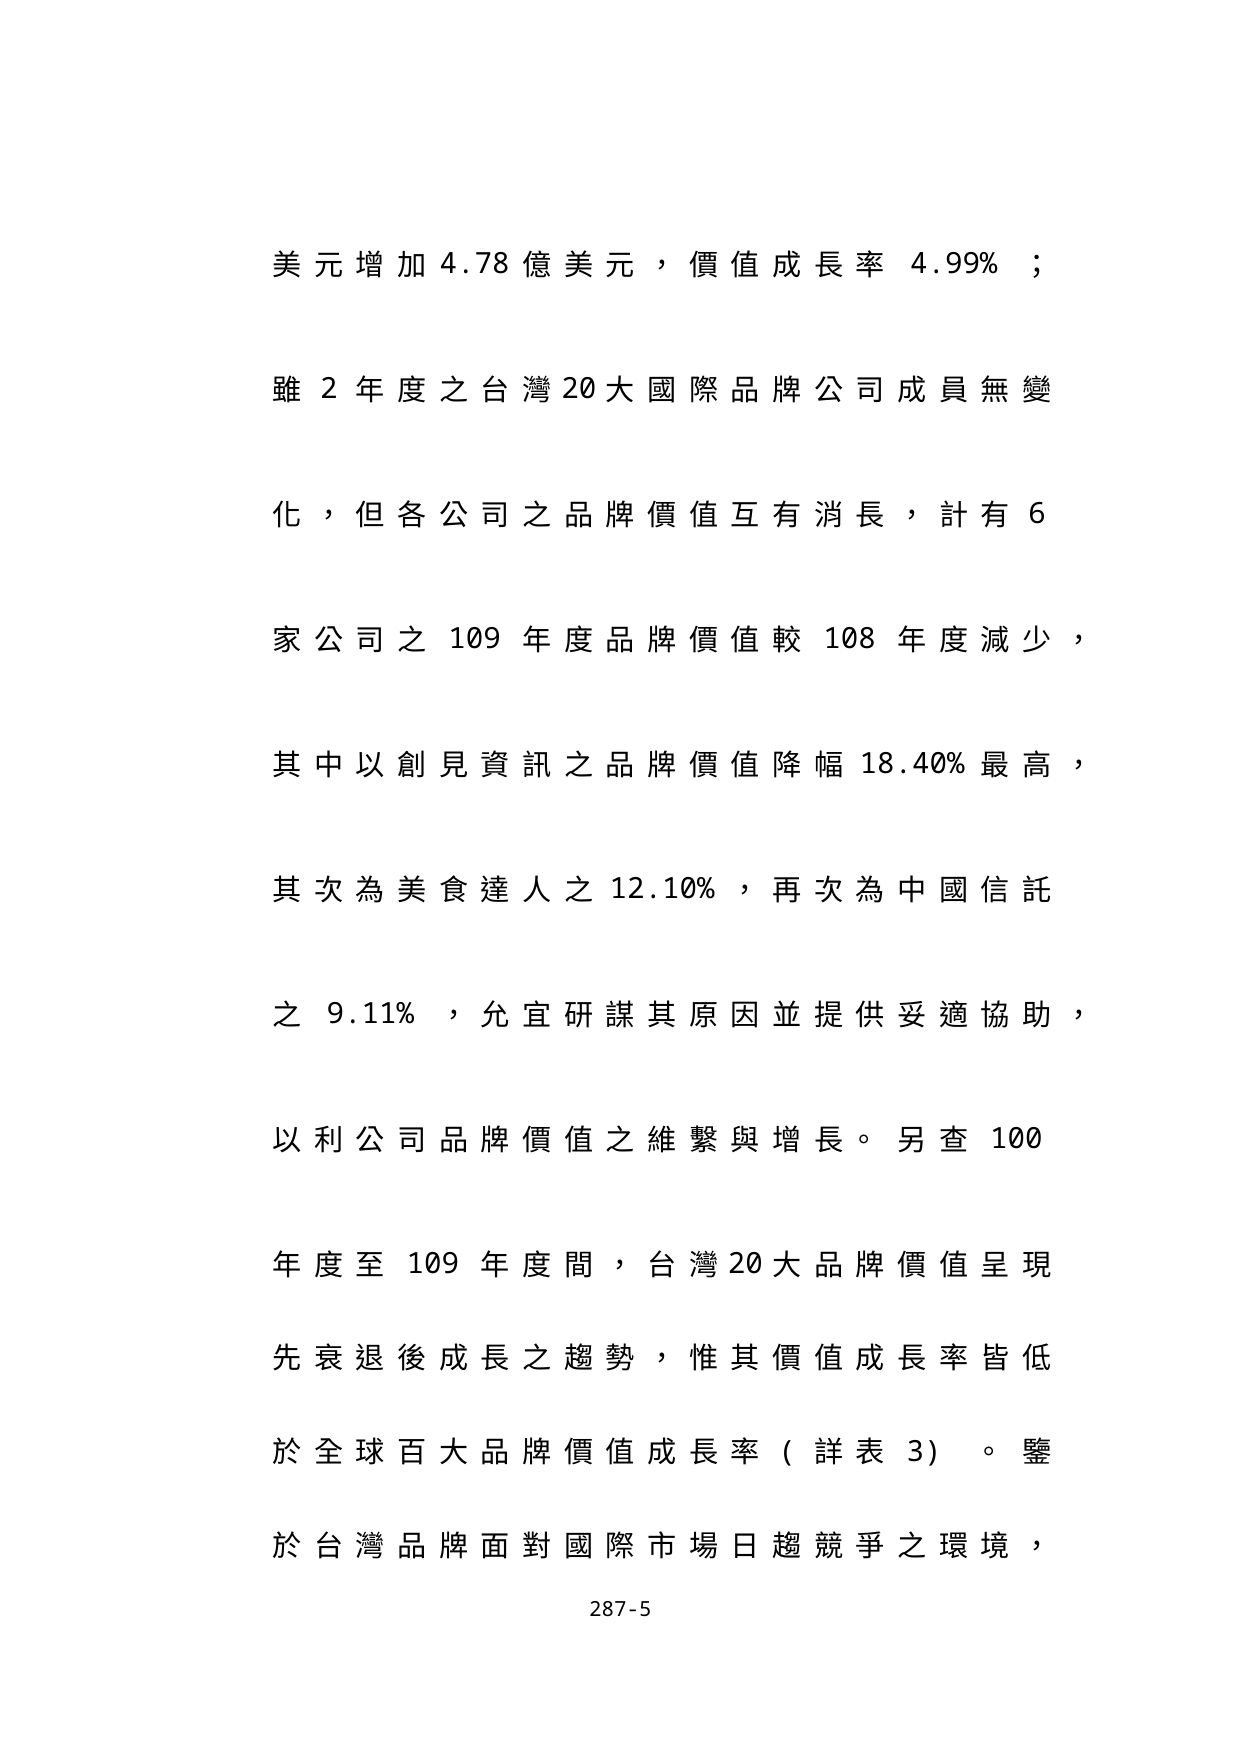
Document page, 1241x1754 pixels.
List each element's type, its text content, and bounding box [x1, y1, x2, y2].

text 另參據109年度台灣20大國際品牌價值調查結果(詳表2)，20大國際品牌總價值計100.66億美元較108年度之總價值95.88億美元增加4.78億美元，價值成長率4.99%；雖2年度之台灣20大國際品牌公司成員無變化，但各公司之品牌價值互有消長，計有6家公司之109年度品牌價值較108年度減少，其中以創見資訊之品牌價值降幅18.40%最高，其次為美食達人之12.10%，再次為中國信託之9.11%，允宜研謀其原因並提供妥適協助，以利公司品牌價值之維繫與增長。另查100年度至109年度間，台灣20大品牌價值呈現先衰退後成長之趨勢，惟其價值成長率皆低於全球百大品牌價值成長率(詳表3) 。鑒於台灣品牌面對國際市場日趨競爭之環境，且品牌價值需長時間經營方見成效，允宜積極推動台灣品牌價值輔導外，並針對問題癥結妥謀善策，以提升國際競爭力。 [242, 189, 1058, 1564]
